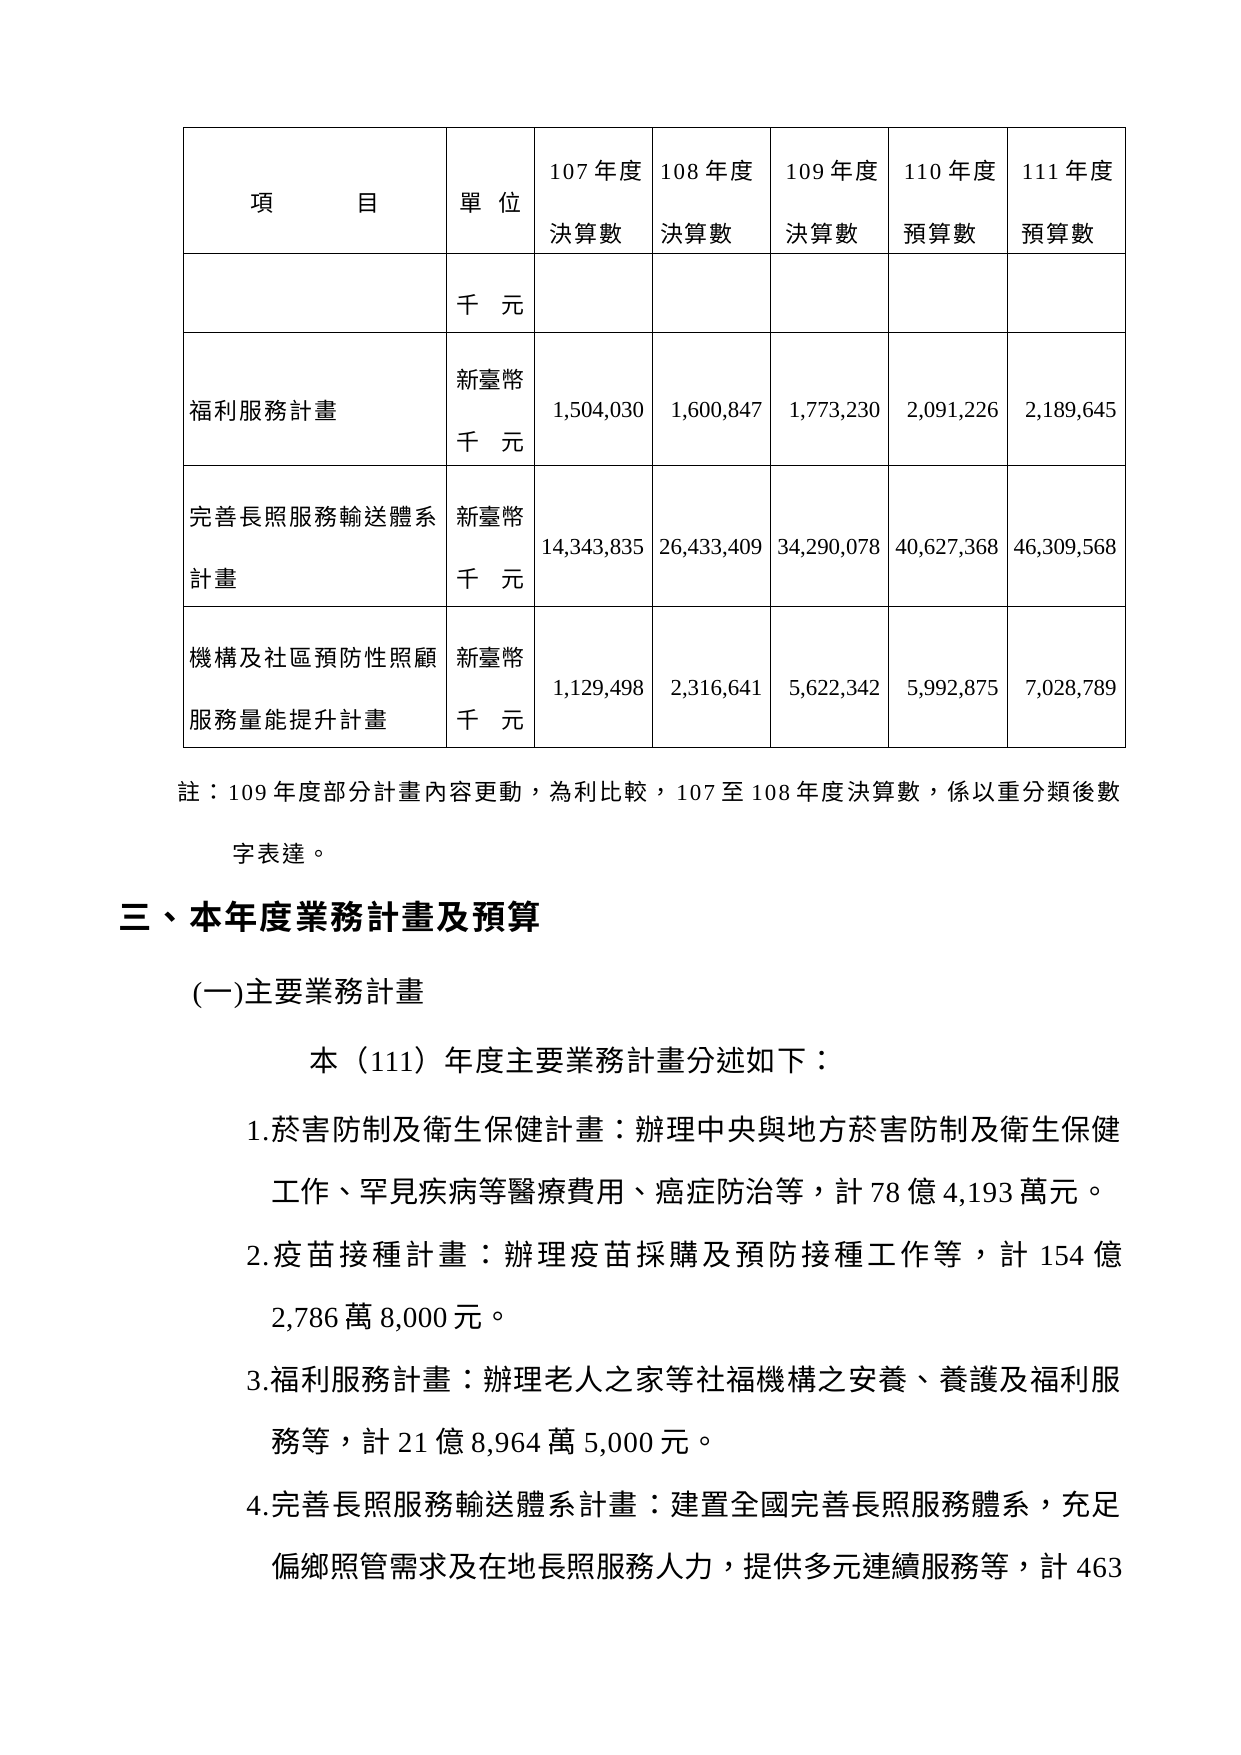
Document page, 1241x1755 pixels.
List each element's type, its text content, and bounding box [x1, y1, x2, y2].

text 註：109年度部分計畫內容更動，為利比較，107至108年度決算數，係以重分類後數字表達。 [178, 748, 1122, 873]
table_cell 5,622,342 [771, 607, 888, 747]
table_cell 40,627,368 [889, 466, 1007, 606]
text 本（111）年度主要業務計畫分述如下： [248, 1017, 1122, 1079]
text 4.完善長照服務輸送體系計畫：建置全國完善長照服務體系，充足偏鄉照管需求及在地長照服務人力，提供多元連續服務等，計463 [246, 1461, 1122, 1586]
table_cell [653, 254, 770, 332]
table_header 111年度預算數 [1008, 128, 1125, 253]
table_cell 2,091,226 [889, 333, 1007, 465]
table_cell [184, 254, 446, 332]
table_cell 14,343,835 [535, 466, 652, 606]
table_cell 1,129,498 [535, 607, 652, 747]
table_cell 新臺幣千 元 [447, 607, 534, 747]
text (一)主要業務計畫 [192, 948, 1122, 1011]
table_cell 福利服務計畫 [184, 333, 446, 465]
text 三、本年度業務計畫及預算 [118, 873, 1122, 936]
text 3.福利服務計畫：辦理老人之家等社福機構之安養、養護及福利服務等，計21億8,964萬5,000元。 [246, 1336, 1122, 1461]
table_cell [889, 254, 1007, 332]
table_cell 1,600,847 [653, 333, 770, 465]
table_header 109年度決算數 [771, 128, 888, 253]
table_header 110年度預算數 [889, 128, 1007, 253]
table_cell 新臺幣千 元 [447, 333, 534, 465]
text 1.菸害防制及衛生保健計畫：辦理中央與地方菸害防制及衛生保健工作、罕見疾病等醫療費用、癌症防治等，計78億4,193萬元。 [246, 1086, 1122, 1211]
table_cell 7,028,789 [1008, 607, 1125, 747]
table_cell [1008, 254, 1125, 332]
text 2.疫苗接種計畫：辦理疫苗採購及預防接種工作等，計154億2,786萬8,000元。 [246, 1211, 1122, 1336]
table_cell 新臺幣千 元 [447, 466, 534, 606]
table_cell 34,290,078 [771, 466, 888, 606]
table_cell 完善長照服務輸送體系計畫 [184, 466, 446, 606]
table_cell 千 元 [447, 254, 534, 332]
table_cell 1,504,030 [535, 333, 652, 465]
table_header 項 目 [184, 128, 446, 253]
table_cell 26,433,409 [653, 466, 770, 606]
table_cell 5,992,875 [889, 607, 1007, 747]
table_cell 46,309,568 [1008, 466, 1125, 606]
table_cell 2,189,645 [1008, 333, 1125, 465]
table_header 107年度決算數 [535, 128, 652, 253]
table_cell 2,316,641 [653, 607, 770, 747]
table_cell 1,773,230 [771, 333, 888, 465]
table_header 單 位 [447, 128, 534, 253]
table_cell 機構及社區預防性照顧服務量能提升計畫 [184, 607, 446, 747]
table_cell [535, 254, 652, 332]
table_cell [771, 254, 888, 332]
table_header 108年度決算數 [653, 128, 770, 253]
